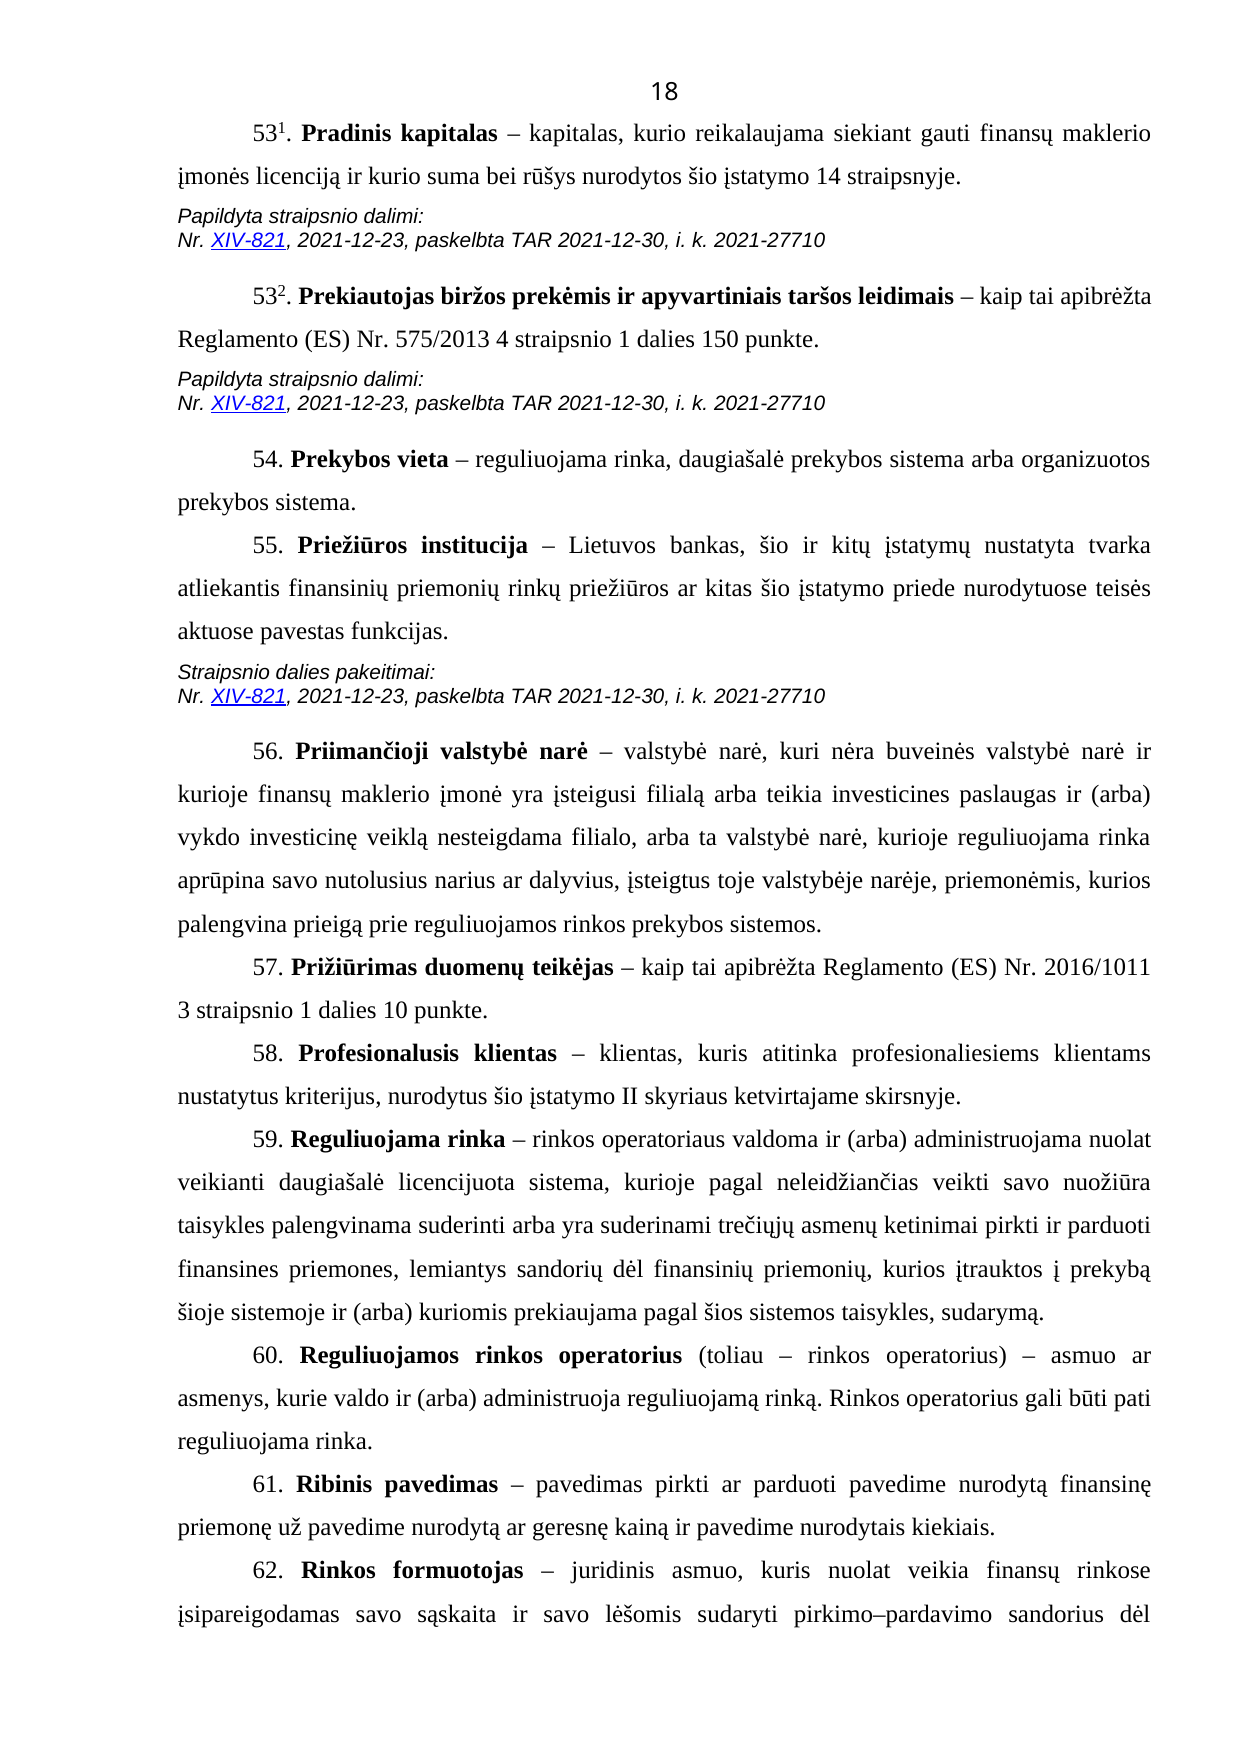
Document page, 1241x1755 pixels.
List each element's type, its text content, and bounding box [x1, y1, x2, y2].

text Nr. XIV-821, 2021-12-23, paskelbta TAR 2021-12-30, i. k. 2021-27710 [177, 228, 1152, 252]
text 56. Priimančioji valstybė narė – valstybė narė, kuri nėra buveinės valstybė narė ir kurioje finansų maklerio įmonė yra įsteigusi filialą arba teikia investicines paslaugas ir (arba) vykdo investicinę veiklą nesteigdama filialo, arba ta valstybė narė, kurioje reguliuojama rinka aprūpina savo nutolusius narius ar dalyvius, įsteigtus toje valstybėje narėje, priemonėmis, kurios palengvina prieigą prie reguliuojamos rinkos prekybos sistemos. [177, 736, 1152, 937]
text 54. Prekybos vieta – reguliuojama rinka, daugiašalė prekybos sistema arba organizuotos prekybos sistema. [177, 444, 1152, 516]
text Nr. XIV-821, 2021-12-23, paskelbta TAR 2021-12-30, i. k. 2021-27710 [177, 683, 1152, 707]
text Papildyta straipsnio dalimi: [177, 204, 1152, 228]
text 62. Rinkos formuotojas – juridinis asmuo, kuris nuolat veikia finansų rinkose įsipareigodamas savo sąskaita ir savo lėšomis sudaryti pirkimo–pardavimo sandorius dėl [177, 1556, 1152, 1627]
text 59. Reguliuojama rinka – rinkos operatoriaus valdoma ir (arba) administruojama nuolat veikianti daugiašalė licencijuota sistema, kurioje pagal neleidžiančias veikti savo nuožiūra taisykles palengvinama suderinti arba yra suderinami trečiųjų asmenų ketinimai pirkti ir parduoti finansines priemones, lemiantys sandorių dėl finansinių priemonių, kurios įtrauktos į prekybą šioje sistemoje ir (arba) kuriomis prekiaujama pagal šios sistemos taisykles, sudarymą. [177, 1124, 1152, 1326]
text 58. Profesionalusis klientas – klientas, kuris atitinka profesionaliesiems klientams nustatytus kriterijus, nurodytus šio įstatymo II skyriaus ketvirtajame skirsnyje. [177, 1038, 1152, 1110]
text Straipsnio dalies pakeitimai: [177, 659, 1152, 683]
text 531. Pradinis kapitalas – kapitalas, kurio reikalaujama siekiant gauti finansų maklerio įmonės licenciją ir kurio suma bei rūšys nurodytos šio įstatymo 14 straipsnyje. [177, 118, 1152, 190]
text Papildyta straipsnio dalimi: [177, 367, 1152, 391]
text 60. Reguliuojamos rinkos operatorius (toliau – rinkos operatorius) – asmuo ar asmenys, kurie valdo ir (arba) administruoja reguliuojamą rinką. Rinkos operatorius gali būti pati reguliuojama rinka. [177, 1340, 1152, 1455]
text 61. Ribinis pavedimas – pavedimas pirkti ar parduoti pavedime nurodytą finansinę priemonę už pavedime nurodytą ar geresnę kainą ir pavedime nurodytais kiekiais. [177, 1469, 1152, 1541]
text 532. Prekiautojas biržos prekėmis ir apyvartiniais taršos leidimais – kaip tai apibrėžta Reglamento (ES) Nr. 575/2013 4 straipsnio 1 dalies 150 punkte. [177, 281, 1152, 353]
text 57. Prižiūrimas duomenų teikėjas – kaip tai apibrėžta Reglamento (ES) Nr. 2016/1011 3 straipsnio 1 dalies 10 punkte. [177, 952, 1152, 1024]
text 55. Priežiūros institucija – Lietuvos bankas, šio ir kitų įstatymų nustatyta tvarka atliekantis finansinių priemonių rinkų priežiūros ar kitas šio įstatymo priede nurodytuose teisės aktuose pavestas funkcijas. [177, 530, 1152, 645]
text Nr. XIV-821, 2021-12-23, paskelbta TAR 2021-12-30, i. k. 2021-27710 [177, 391, 1152, 415]
